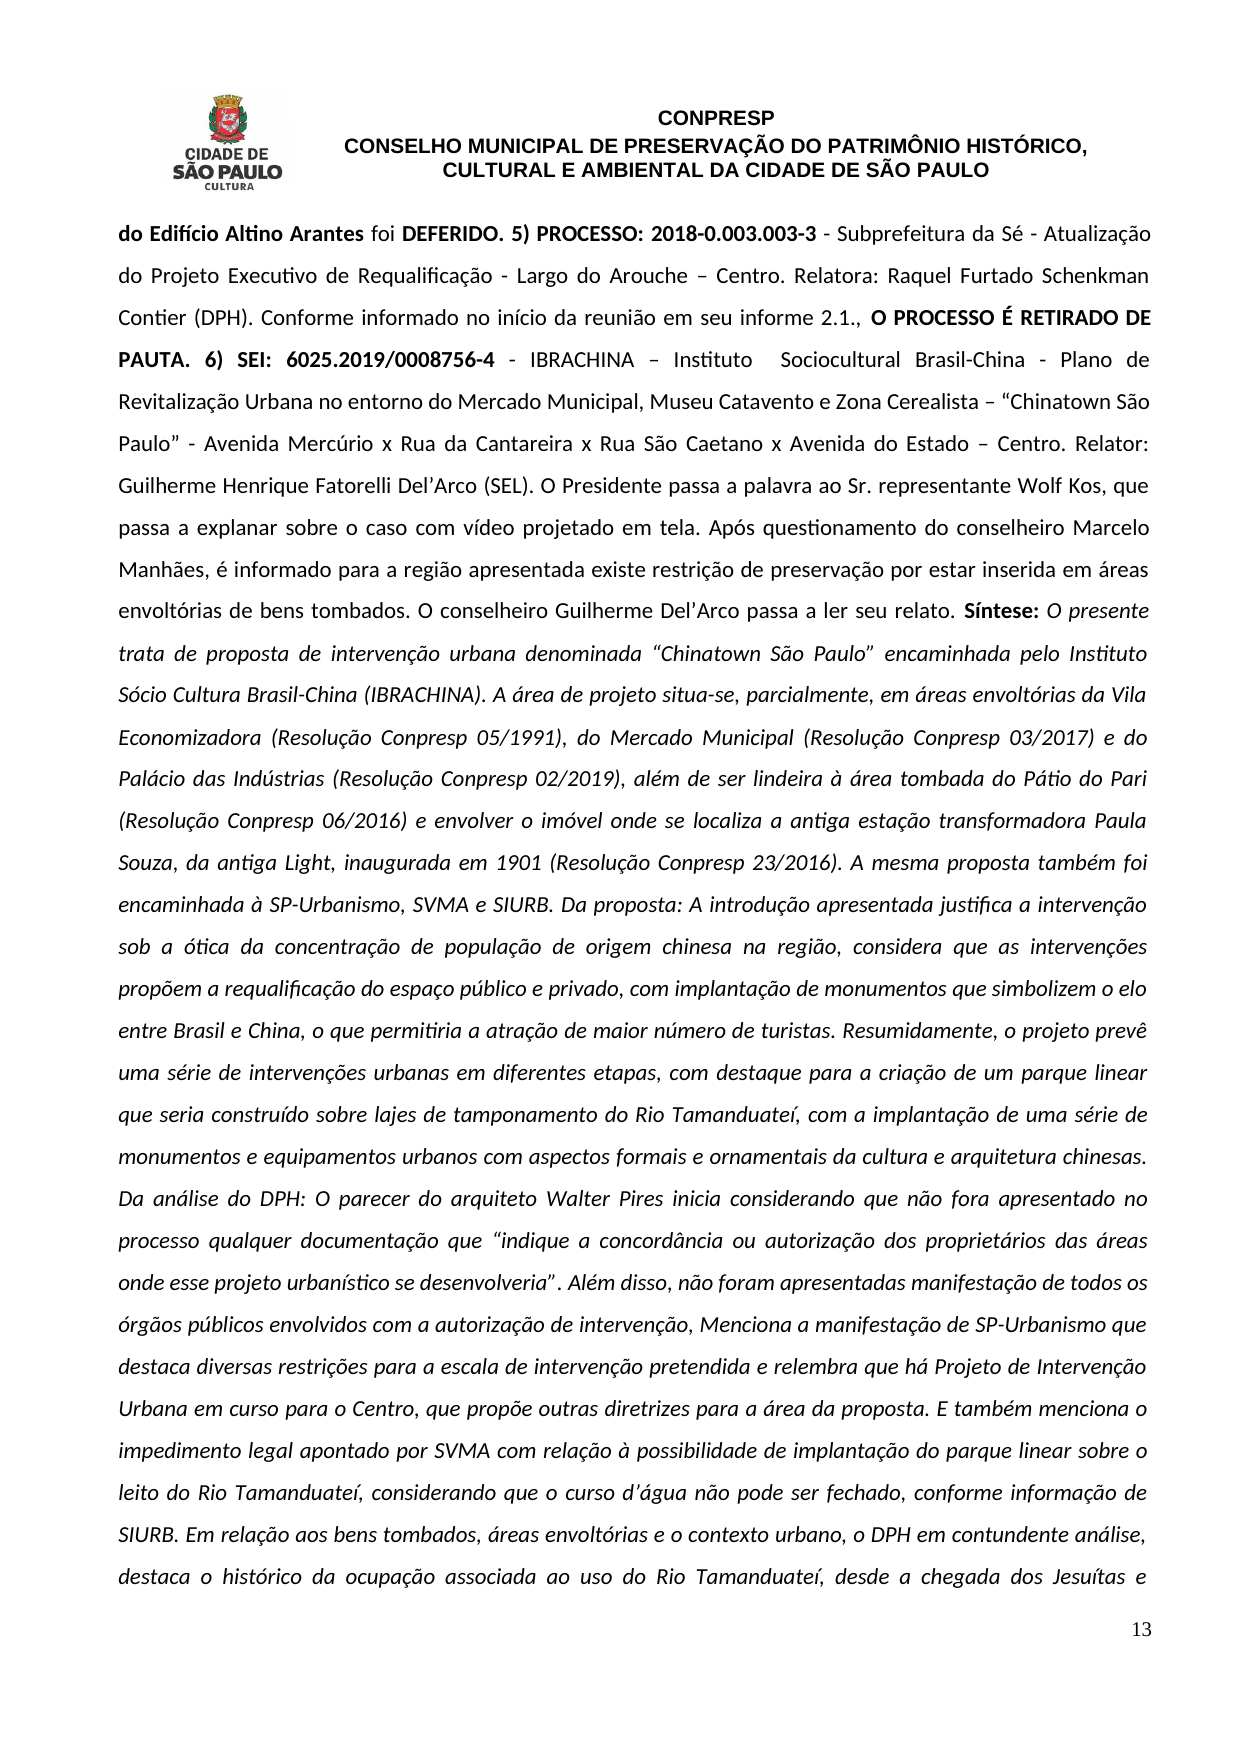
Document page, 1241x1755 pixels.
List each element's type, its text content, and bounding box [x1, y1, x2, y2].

text do Edifício Altino Arantes foi DEFERIDO. 5) Processo: 2018-0.003.003-3 - Subprefeitura da Sé - Atualização do Projeto Executivo de Requalificação - Largo do Arouche – Centro. Relatora: Raquel Furtado Schenkman Contier (DPH). Conforme informado no início da reunião em seu informe 2.1., O PROCESSO É RETIRADO DE PAUTA. 6) SEI: 6025.2019/0008756-4 - IBRACHINA – Instituto Sociocultural Brasil-China - Plano de Revitalização Urbana no entorno do Mercado Municipal, Museu Catavento e Zona Cerealista – “Chinatown São Paulo” - Avenida Mercúrio x Rua da Cantareira x Rua São Caetano x Avenida do Estado – Centro. Relator: Guilherme Henrique Fatorelli Del’Arco (SEL). O Presidente passa a palavra ao Sr. representante Wolf Kos, que passa a explanar sobre o caso com vídeo projetado em tela. Após questionamento do conselheiro Marcelo Manhães, é informado para a região apresentada existe restrição de preservação por estar inserida em áreas envoltórias de bens tombados. O conselheiro Guilherme Del’Arco passa a ler seu relato. Síntese: O presente trata de proposta de intervenção urbana denominada “Chinatown São Paulo” encaminhada pelo Instituto Sócio Cultura Brasil-China (IBRACHINA). A área de projeto situa-se, parcialmente, em áreas envoltórias da Vila Economizadora (Resolução Conpresp 05/1991), do Mercado Municipal (Resolução Conpresp 03/2017) e do Palácio das Indústrias (Resolução Conpresp 02/2019), além de ser lindeira à área tombada do Pátio do Pari (Resolução Conpresp 06/2016) e envolver o imóvel onde se localiza a antiga estação transformadora Paula Souza, da antiga Light, inaugurada em 1901 (Resolução Conpresp 23/2016). A mesma proposta também foi encaminhada à SP-Urbanismo, SVMA e SIURB. Da proposta: A introdução apresentada justifica a intervenção sob a ótica da concentração de população de origem chinesa na região, considera que as intervenções propõem a requalificação do espaço público e privado, com implantação de monumentos que simbolizem o elo entre Brasil e China, o que permitiria a atração de maior número de turistas. Resumidamente, o projeto prevê uma série de intervenções urbanas em diferentes etapas, com destaque para a criação de um parque linear que seria construído sobre lajes de tamponamento do Rio Tamanduateí, com a implantação de uma série de monumentos e equipamentos urbanos com aspectos formais e ornamentais da cultura e arquitetura chinesas. Da análise do DPH: O parecer do arquiteto Walter Pires inicia considerando que não fora apresentado no processo qualquer documentação que “indique a concordância ou autorização dos proprietários das áreas onde esse projeto urbanístico se desenvolveria”. Além disso, não foram apresentadas manifestação de todos os órgãos públicos envolvidos com a autorização de intervenção, Menciona a manifestação de SP-Urbanismo que destaca diversas restrições para a escala de intervenção pretendida e relembra que há Projeto de Intervenção Urbana em curso para o Centro, que propõe outras diretrizes para a área da proposta. E também menciona o impedimento legal apontado por SVMA com relação à possibilidade de implantação do parque linear sobre o leito do Rio Tamanduateí, considerando que o curso d’água não pode ser fechado, conforme informação de SIURB. Em relação aos bens tombados, áreas envoltórias e o contexto urbano, o DPH em contundente análise, destaca o histórico da ocupação associada ao uso do Rio Tamanduateí, desde a chegada dos Jesuítas e [118, 219, 1152, 1590]
